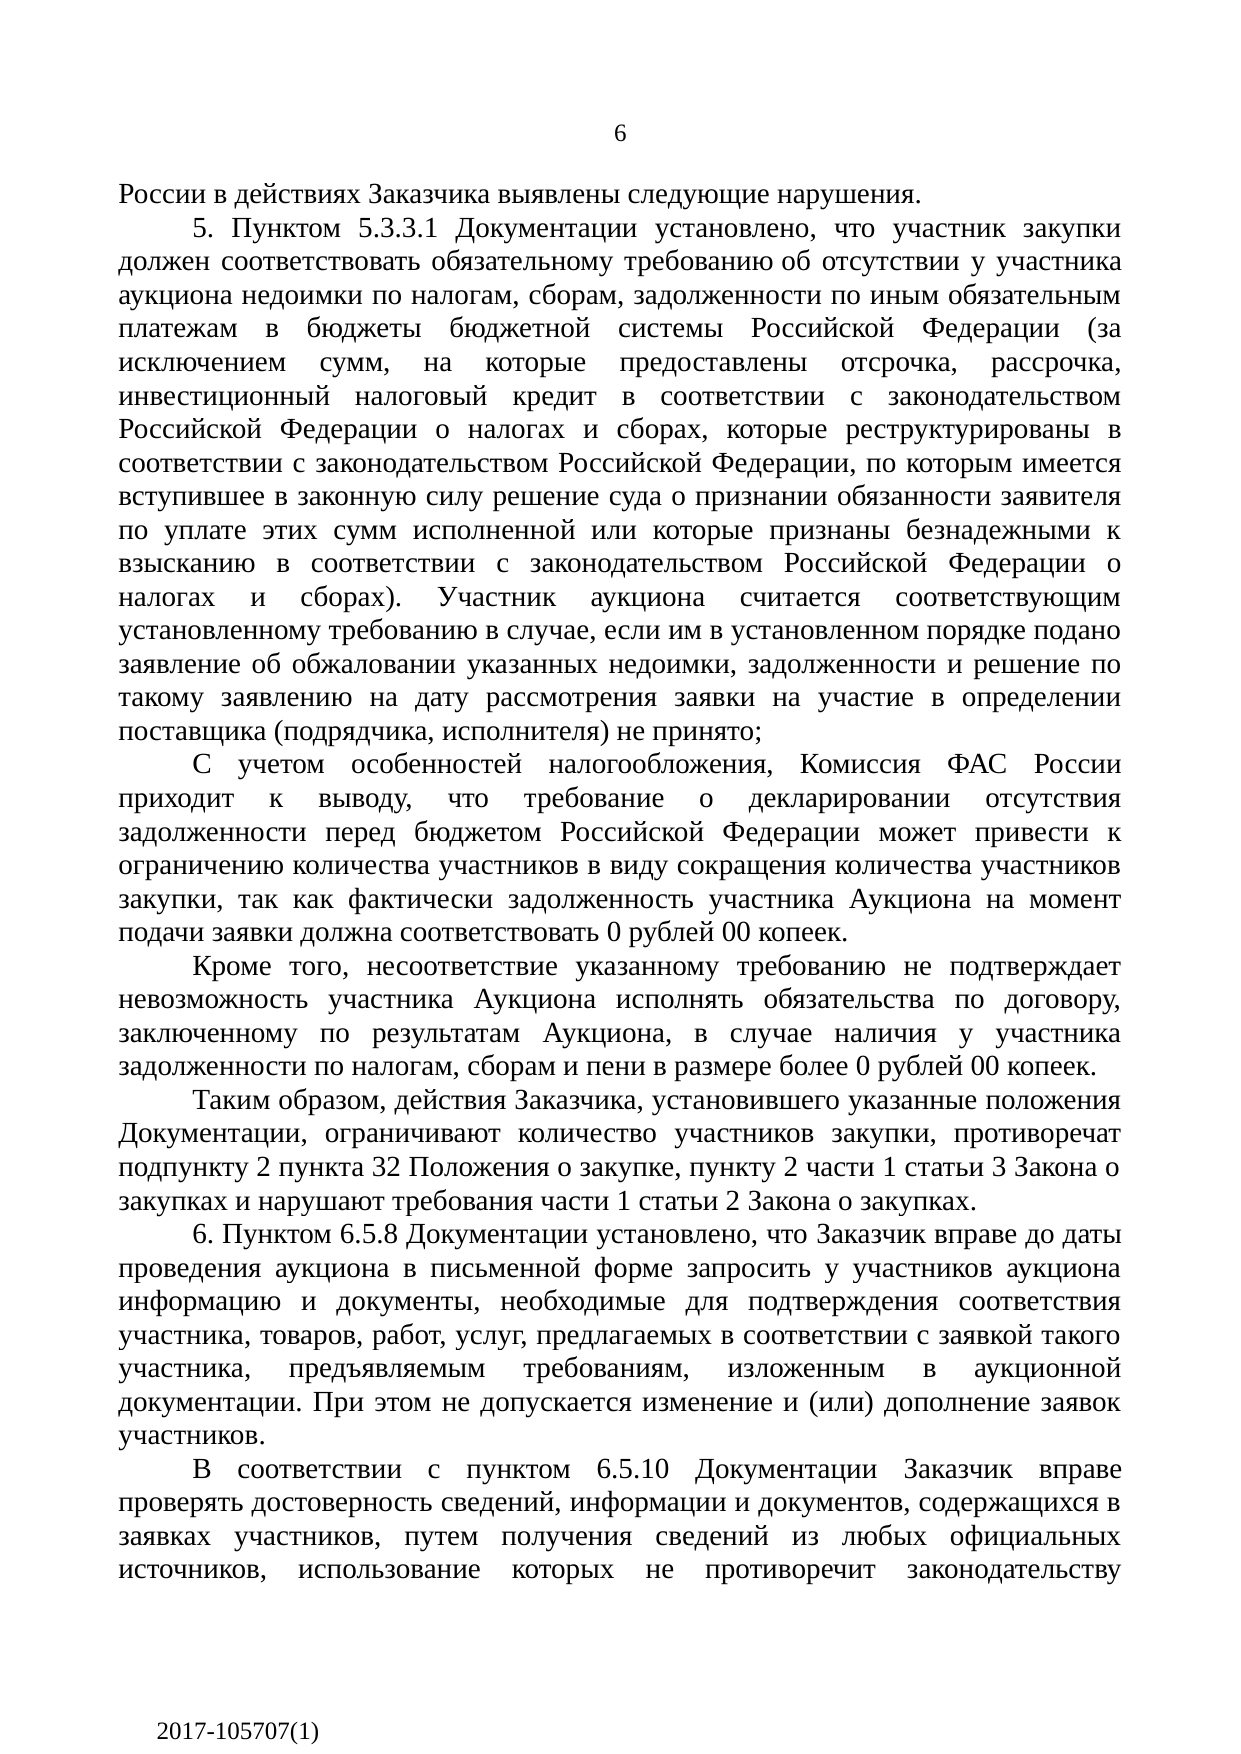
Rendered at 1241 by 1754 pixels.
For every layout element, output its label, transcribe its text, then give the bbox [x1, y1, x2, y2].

text В соответствии с пунктом 6.5.10 Документации Заказчик вправе проверять достоверность сведений, информации и документов, содержащихся в заявках участников, путем получения сведений из любых официальных источников, использование которых не противоречит законодательству [118, 1451, 1122, 1585]
text России в действиях Заказчика выявлены следующие нарушения. [118, 176, 1122, 210]
text 6. Пунктом 6.5.8 Документации установлено, что Заказчик вправе до даты проведения аукциона в письменной форме запросить у участников аукциона информацию и документы, необходимые для подтверждения соответствия участника, товаров, работ, услуг, предлагаемых в соответствии с заявкой такого участника, предъявляемым требованиям, изложенным в аукционной документации. При этом не допускается изменение и (или) дополнение заявок участников. [118, 1216, 1122, 1451]
text Таким образом, действия Заказчика, установившего указанные положения Документации, ограничивают количество участников закупки, противоречат подпункту 2 пункта 32 Положения о закупке, пункту 2 части 1 статьи 3 Закона о закупках и нарушают требования части 1 статьи 2 Закона о закупках. [118, 1082, 1122, 1216]
text С учетом особенностей налогообложения, Комиссия ФАС России приходит к выводу, что требование о декларировании отсутствия задолженности перед бюджетом Российской Федерации может привести к ограничению количества участников в виду сокращения количества участников закупки, так как фактически задолженность участника Аукциона на момент подачи заявки должна соответствовать 0 рублей 00 копеек. [118, 747, 1122, 948]
text 5. Пунктом 5.3.3.1 Документации установлено, что участник закупки должен соответствовать обязательному требованию об отсутствии у участника аукциона недоимки по налогам, сборам, задолженности по иным обязательным платежам в бюджеты бюджетной системы Российской Федерации (за исключением сумм, на которые предоставлены отсрочка, рассрочка, инвестиционный налоговый кредит в соответствии с законодательством Российской Федерации о налогах и сборах, которые реструктурированы в соответствии с законодательством Российской Федерации, по которым имеется вступившее в законную силу решение суда о признании обязанности заявителя по уплате этих сумм исполненной или которые признаны безнадежными к взысканию в соответствии с законодательством Российской Федерации о налогах и сборах). Участник аукциона считается соответствующим установленному требованию в случае, если им в установленном порядке подано заявление об обжаловании указанных недоимки, задолженности и решение по такому заявлению на дату рассмотрения заявки на участие в определении поставщика (подрядчика, исполнителя) не принято; [118, 210, 1122, 747]
text Кроме того, несоответствие указанному требованию не подтверждает невозможность участника Аукциона исполнять обязательства по договору, заключенному по результатам Аукциона, в случае наличия у участника задолженности по налогам, сборам и пени в размере более 0 рублей 00 копеек. [118, 948, 1122, 1082]
